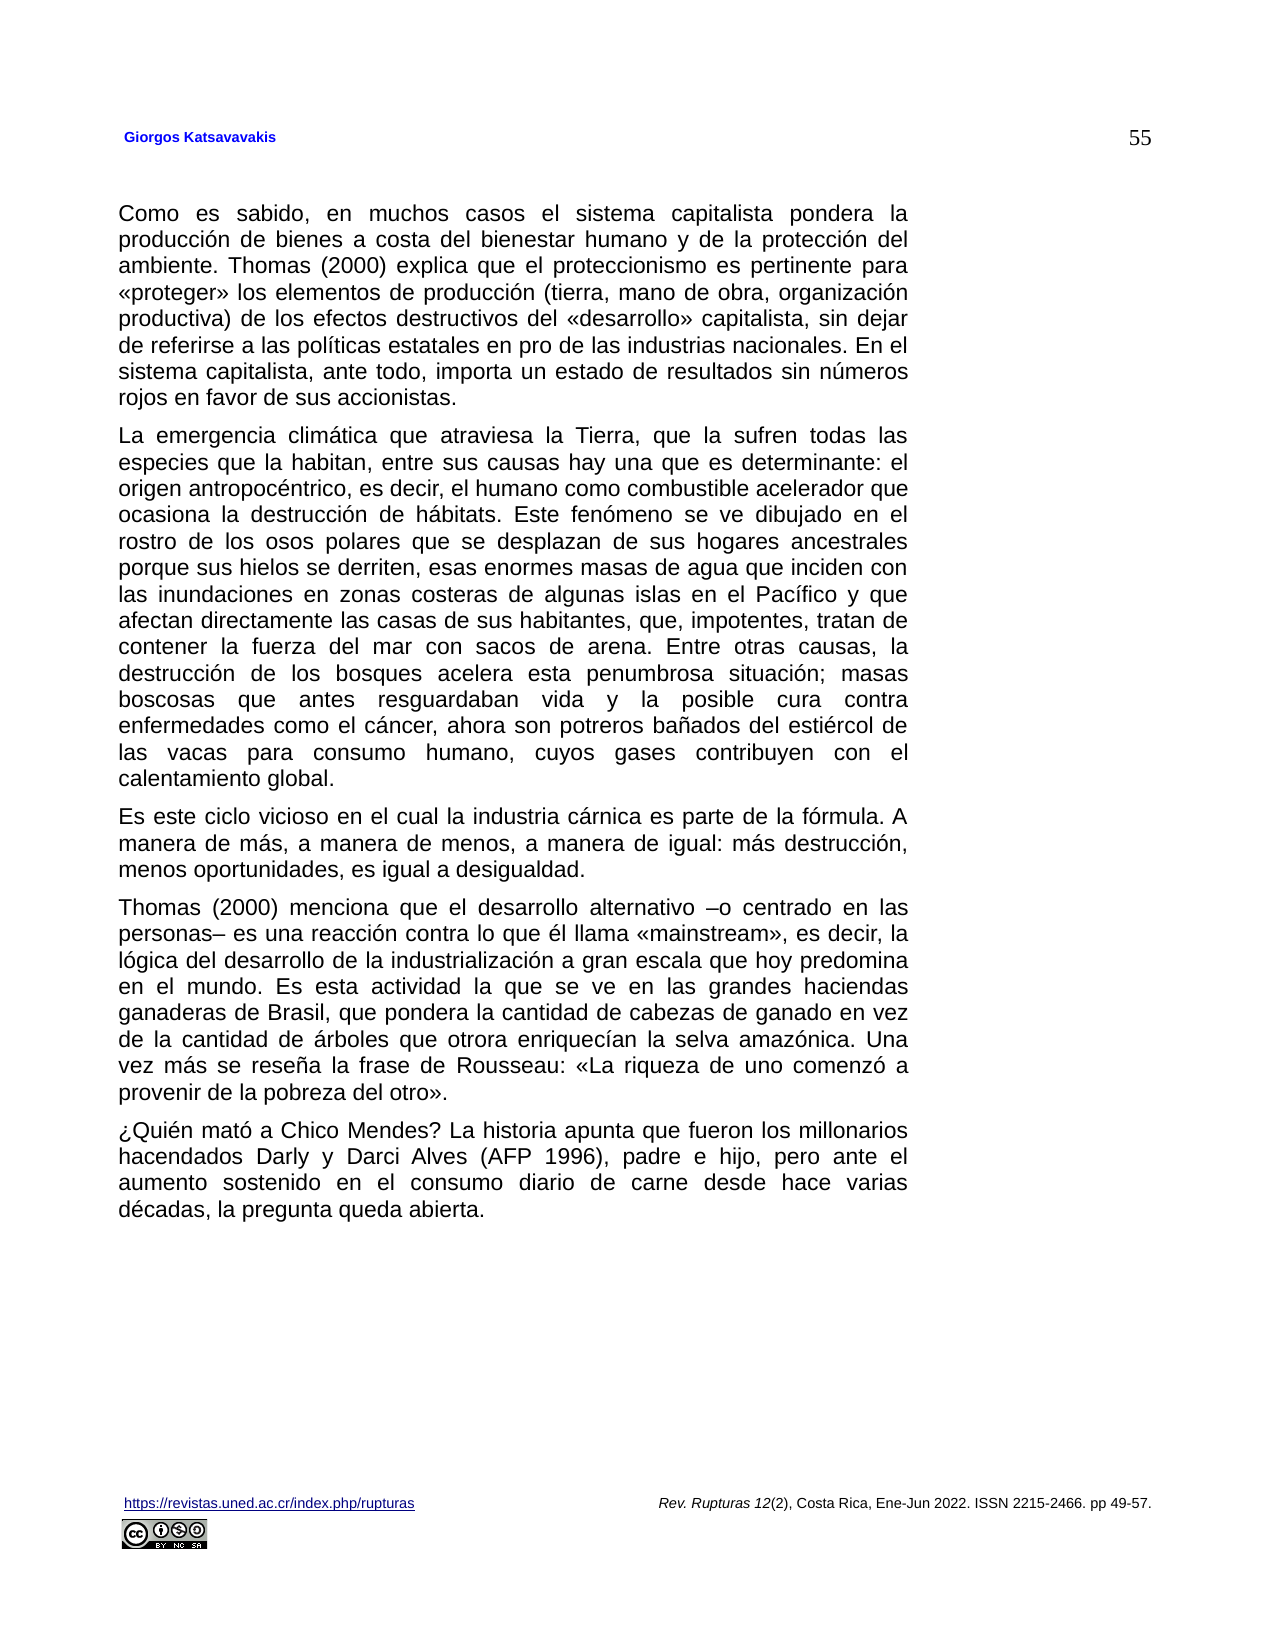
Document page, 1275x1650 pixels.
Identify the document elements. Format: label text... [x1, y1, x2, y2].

text Thomas (2000) menciona que el desarrollo alternativo –o centrado en las personas– es una reacción contra lo que él llama «mainstream», es decir, la lógica del desarrollo de la industrialización a gran escala que hoy predomina en el mundo. Es esta actividad la que se ve en las grandes haciendas ganaderas de Brasil, que pondera la cantidad de cabezas de ganado en vez de la cantidad de árboles que otrora enriquecían la selva amazónica. Una vez más se reseña la frase de Rousseau: «La riqueza de uno comenzó a provenir de la pobreza del otro». [118, 894, 909, 1105]
text ¿Quién mató a Chico Mendes? La historia apunta que fueron los millonarios hacendados Darly y Darci Alves (AFP 1996), padre e hijo, pero ante el aumento sostenido en el consumo diario de carne desde hace varias décadas, la pregunta queda abierta. [118, 1117, 909, 1222]
text Es este ciclo vicioso en el cual la industria cárnica es parte de la fórmula. A manera de más, a manera de menos, a manera de igual: más destrucción, menos oportunidades, es igual a desigualdad. [118, 803, 909, 882]
picture [121, 1519, 208, 1549]
text Como es sabido, en muchos casos el sistema capitalista pondera la producción de bienes a costa del bienestar humano y de la protección del ambiente. Thomas (2000) explica que el proteccionismo es pertinente para «proteger» los elementos de producción (tierra, mano de obra, organización productiva) de los efectos destructivos del «desarrollo» capitalista, sin dejar de referirse a las políticas estatales en pro de las industrias nacionales. En el sistema capitalista, ante todo, importa un estado de resultados sin números rojos en favor de sus accionistas. [118, 200, 909, 411]
text La emergencia climática que atraviesa la Tierra, que la sufren todas las especies que la habitan, entre sus causas hay una que es determinante: el origen antropocéntrico, es decir, el humano como combustible acelerador que ocasiona la destrucción de hábitats. Este fenómeno se ve dibujado en el rostro de los osos polares que se desplazan de sus hogares ancestrales porque sus hielos se derriten, esas enormes masas de agua que inciden con las inundaciones en zonas costeras de algunas islas en el Pacífico y que afectan directamente las casas de sus habitantes, que, impotentes, tratan de contener la fuerza del mar con sacos de arena. Entre otras causas, la destrucción de los bosques acelera esta penumbrosa situación; masas boscosas que antes resguardaban vida y la posible cura contra enfermedades como el cáncer, ahora son potreros bañados del estiércol de las vacas para consumo humano, cuyos gases contribuyen con el calentamiento global. [118, 422, 909, 791]
